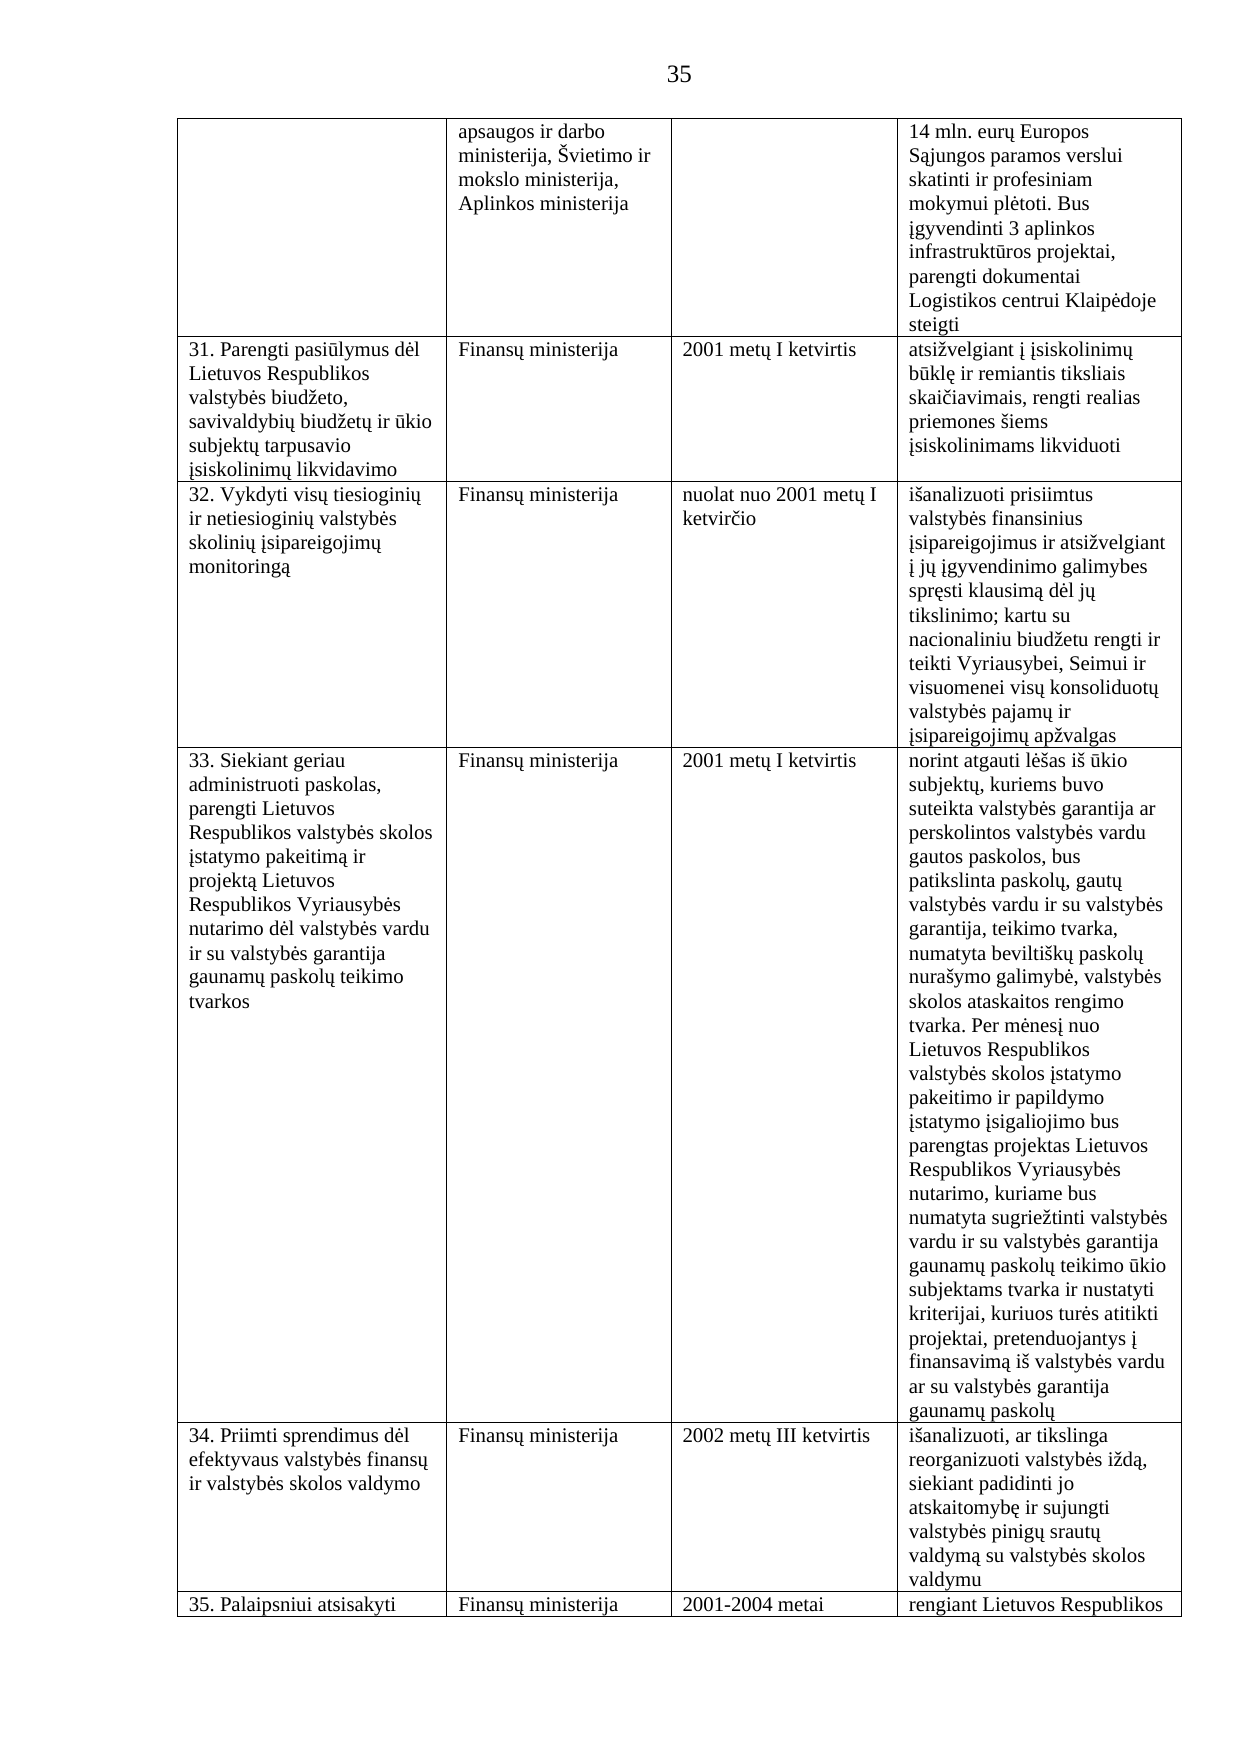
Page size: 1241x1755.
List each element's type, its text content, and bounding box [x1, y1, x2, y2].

table_cell atsižvelgiant į įsiskolinimų būklę ir remiantis tiksliais skaičiavimais, rengti realias priemones šiems įsiskolinimams likviduoti [898, 337, 1181, 481]
table_cell Finansų ministerija [447, 748, 671, 1422]
table_cell 2001 metų I ketvirtis [672, 748, 897, 1422]
table_cell 2001 metų I ketvirtis [672, 337, 897, 481]
table_cell Finansų ministerija [447, 1423, 671, 1591]
table_cell norint atgauti lėšas iš ūkio subjektų, kuriems buvo suteikta valstybės garantija ar perskolintos valstybės vardu gautos paskolos, bus patikslinta paskolų, gautų valstybės vardu ir su valstybės garantija, teikimo tvarka, numatyta beviltiškų paskolų nurašymo galimybė, valstybės skolos ataskaitos rengimo tvarka. Per mėnesį nuo Lietuvos Respublikos valstybės skolos įstatymo pakeitimo ir papildymo įstatymo įsigaliojimo bus parengtas projektas Lietuvos Respublikos Vyriausybės nutarimo, kuriame bus numatyta sugriežtinti valstybės vardu ir su valstybės garantija gaunamų paskolų teikimo ūkio subjektams tvarka ir nustatyti kriterijai, kuriuos turės atitikti projektai, pretenduojantys į finansavimą iš valstybės vardu ar su valstybės garantija gaunamų paskolų [898, 748, 1181, 1422]
table_cell rengiant Lietuvos Respublikos [898, 1592, 1181, 1616]
table_cell 34. Priimti sprendimus dėl efektyvaus valstybės finansų ir valstybės skolos valdymo [178, 1423, 446, 1591]
table_cell išanalizuoti prisiimtus valstybės finansinius įsipareigojimus ir atsižvelgiant į jų įgyvendinimo galimybes spręsti klausimą dėl jų tikslinimo; kartu su nacionaliniu biudžetu rengti ir teikti Vyriausybei, Seimui ir visuomenei visų konsoliduotų valstybės pajamų ir įsipareigojimų apžvalgas [898, 482, 1181, 747]
table_cell Finansų ministerija [447, 337, 671, 481]
table_cell 31. Parengti pasiūlymus dėl Lietuvos Respublikos valstybės biudžeto, savivaldybių biudžetų ir ūkio subjektų tarpusavio įsiskolinimų likvidavimo [178, 337, 446, 481]
table_cell išanalizuoti, ar tikslinga reorganizuoti valstybės iždą, siekiant padidinti jo atskaitomybę ir sujungti valstybės pinigų srautų valdymą su valstybės skolos valdymu [898, 1423, 1181, 1591]
table_cell 32. Vykdyti visų tiesioginių ir netiesioginių valstybės skolinių įsipareigojimų monitoringą [178, 482, 446, 747]
table_cell 2002 metų III ketvirtis [672, 1423, 897, 1591]
table_cell 14 mln. eurų Europos Sąjungos paramos verslui skatinti ir profesiniam mokymui plėtoti. Bus įgyvendinti 3 aplinkos infrastruktūros projektai, parengti dokumentai Logistikos centrui Klaipėdoje steigti [898, 119, 1181, 336]
table_cell 35. Palaipsniui atsisakyti [178, 1592, 446, 1616]
table_cell [178, 119, 446, 336]
table_cell Finansų ministerija [447, 482, 671, 747]
table_cell nuolat nuo 2001 metų I ketvirčio [672, 482, 897, 747]
table_cell apsaugos ir darbo ministerija, Švietimo ir mokslo ministerija, Aplinkos ministerija [447, 119, 671, 336]
table_cell [672, 119, 897, 336]
table_cell 33. Siekiant geriau administruoti paskolas, parengti Lietuvos Respublikos valstybės skolos įstatymo pakeitimą ir projektą Lietuvos Respublikos Vyriausybės nutarimo dėl valstybės vardu ir su valstybės garantija gaunamų paskolų teikimo tvarkos [178, 748, 446, 1422]
table_cell Finansų ministerija [447, 1592, 671, 1616]
table_cell 2001-2004 metai [672, 1592, 897, 1616]
